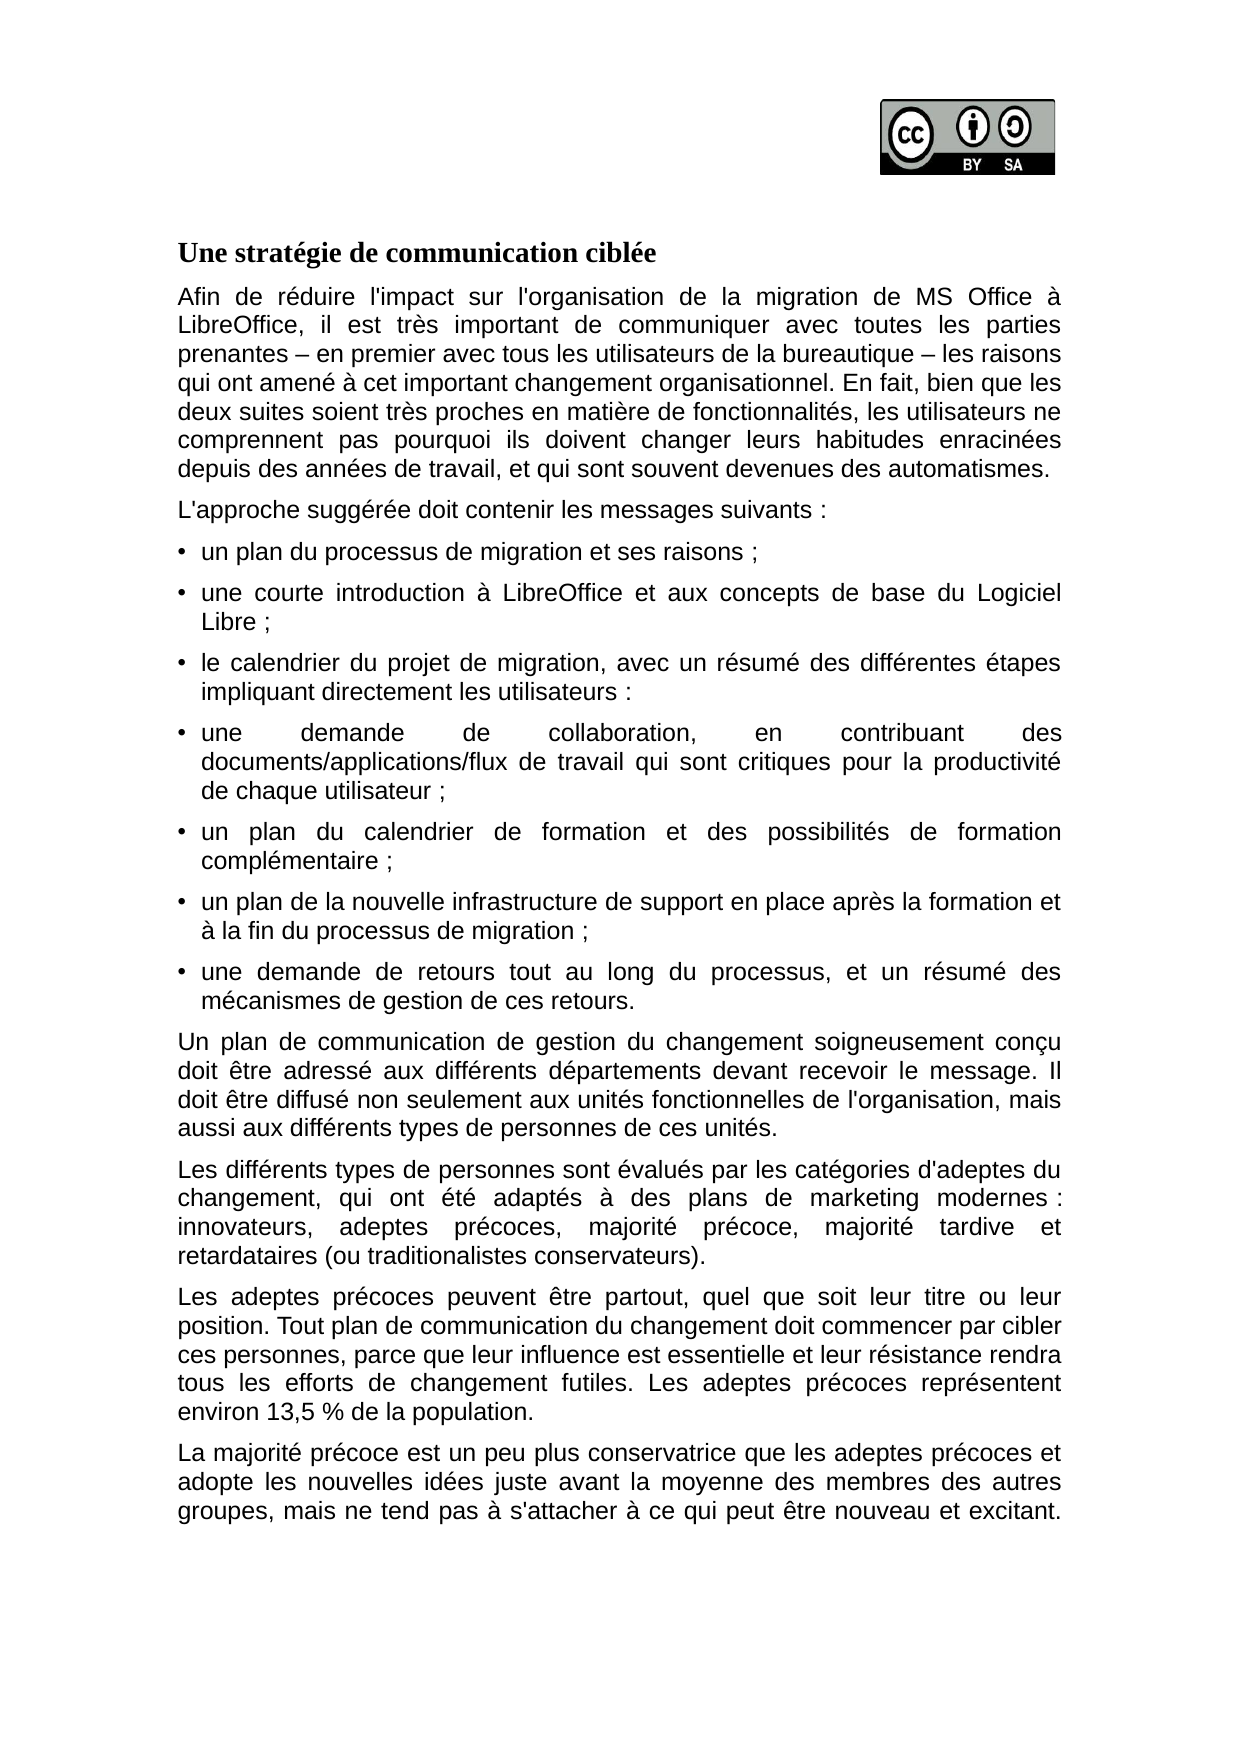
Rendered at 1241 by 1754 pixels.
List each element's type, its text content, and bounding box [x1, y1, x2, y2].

text Afin de réduire l'impact sur l'organisation de la migration de MS Office à LibreOffice, il est très important de communiquer avec toutes les parties prenantes – en premier avec tous les utilisateurs de la bureautique – les raisons qui ont amené à cet important changement organisationnel. En fait, bien que les deux suites soient très proches en matière de fonctionnalités, les utilisateurs ne comprennent pas pourquoi ils doivent changer leurs habitudes enracinées depuis des années de travail, et qui sont souvent devenues des automatismes. [177, 281, 1063, 483]
list un plan de la nouvelle infrastructure de support en place après la formation et à la fin du processus de migration ; [177, 887, 1063, 944]
list un plan du processus de migration et ses raisons ; [177, 536, 1063, 565]
list une courte introduction à LibreOffice et aux concepts de base du Logiciel Libre ; [177, 578, 1063, 635]
text Un plan de communication de gestion du changement soigneusement conçu doit être adressé aux différents départements devant recevoir le message. Il doit être diffusé non seulement aux unités fonctionnelles de l'organisation, mais aussi aux différents types de personnes de ces unités. [177, 1027, 1063, 1142]
text Les différents types de personnes sont évalués par les catégories d'adeptes du changement, qui ont été adaptés à des plans de marketing modernes : innovateurs, adeptes précoces, majorité précoce, majorité tardive et retardataires (ou traditionalistes conservateurs). [177, 1155, 1063, 1270]
text L'approche suggérée doit contenir les messages suivants : [177, 495, 1063, 524]
list un plan du calendrier de formation et des possibilités de formation complémentaire ; [177, 817, 1063, 874]
list une demande de collaboration, en contribuant des documents/applications/flux de travail qui sont critiques pour la productivité de chaque utilisateur ; [177, 718, 1063, 804]
text Les adeptes précoces peuvent être partout, quel que soit leur titre ou leur position. Tout plan de communication du changement doit commencer par cibler ces personnes, parce que leur influence est essentielle et leur résistance rendra tous les efforts de changement futiles. Les adeptes précoces représentent environ 13,5 % de la population. [177, 1282, 1063, 1426]
picture [880, 99, 1056, 175]
list une demande de retours tout au long du processus, et un résumé des mécanismes de gestion de ces retours. [177, 957, 1063, 1015]
subtitle Une stratégie de communication ciblée [177, 235, 1063, 269]
list le calendrier du projet de migration, avec un résumé des différentes étapes impliquant directement les utilisateurs : [177, 648, 1063, 706]
text La majorité précoce est un peu plus conservatrice que les adeptes précoces et adopte les nouvelles idées juste avant la moyenne des membres des autres groupes, mais ne tend pas à s'attacher à ce qui peut être nouveau et excitant. [177, 1438, 1063, 1525]
